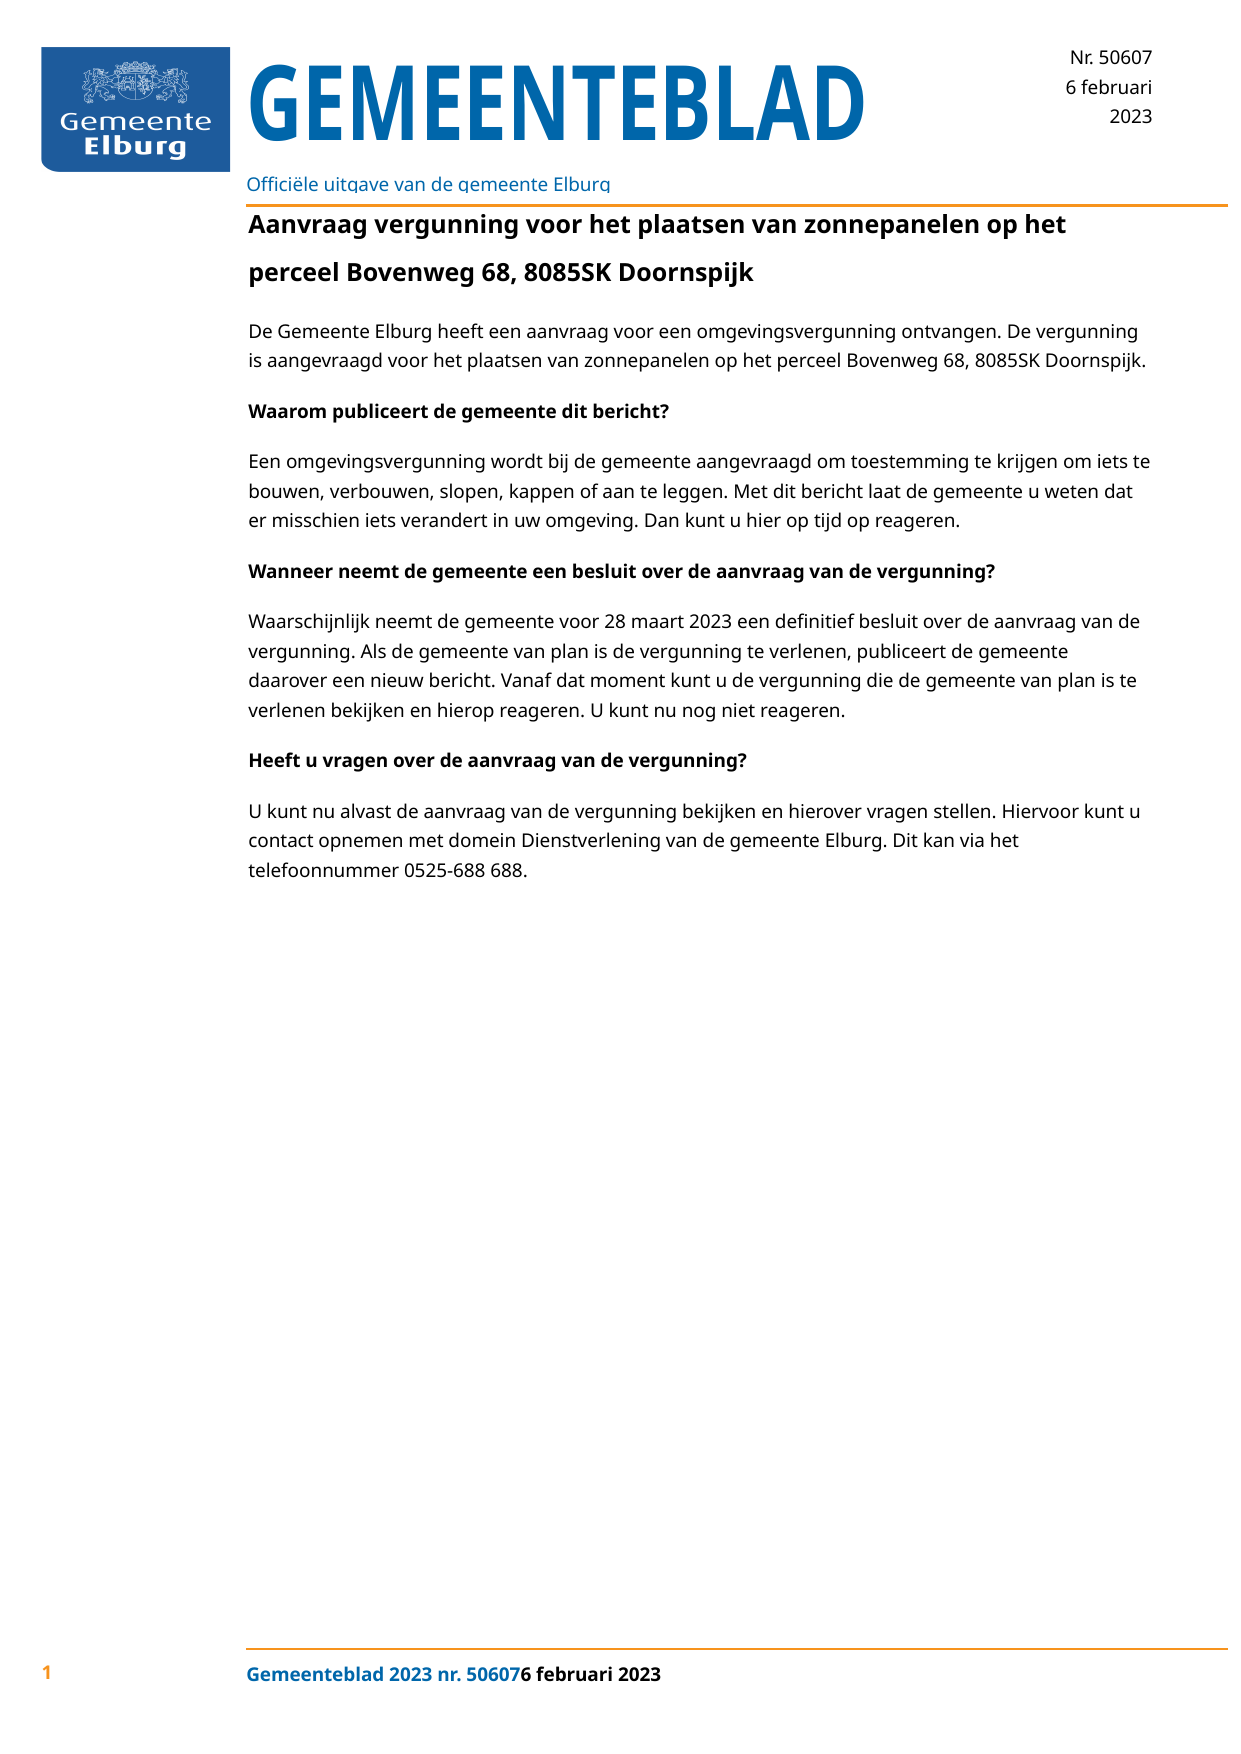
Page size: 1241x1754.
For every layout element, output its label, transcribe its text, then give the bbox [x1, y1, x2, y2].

text Waarschijnlijk neemt de gemeente voor 28 maart 2023 een definitief besluit over de aanvraag van de vergunning. Als de gemeente van plan is de vergunning te verlenen, publiceert de gemeente daarover een nieuw bericht. Vanaf dat moment kunt u de vergunning die de gemeente van plan is te verlenen bekijken en hierop reageren. U kunt nu nog niet reageren. [248, 608, 1152, 723]
text Aanvraag vergunning voor het plaatsen van zonnepanelen op het perceel Bovenweg 68, 8085SK Doornspijk [248, 207, 1152, 288]
text U kunt nu alvast de aanvraag van de vergunning bekijken en hierover vragen stellen. Hiervoor kunt u contact opnemen met domein Dienstverlening van de gemeente Elburg. Dit kan via het telefoonnummer 0525-688 688. [248, 798, 1152, 883]
picture [41, 47, 231, 172]
text De Gemeente Elburg heeft een aanvraag voor een omgevingsvergunning ontvangen. De vergunning is aangevraagd voor het plaatsen van zonnepanelen op het perceel Bovenweg 68, 8085SK Doornspijk. [248, 318, 1152, 373]
text Waarom publiceert de gemeente dit bericht? [248, 398, 1152, 424]
text Heeft u vragen over de aanvraag van de vergunning? [248, 747, 1152, 773]
text Wanneer neemt de gemeente een besluit over de aanvraag van de vergunning? [248, 558, 1152, 584]
text Een omgevingsvergunning wordt bij de gemeente aangevraagd om toestemming te krijgen om iets te bouwen, verbouwen, slopen, kappen of aan te leggen. Met dit bericht laat de gemeente u weten dat er misschien iets verandert in uw omgeving. Dan kunt u hier op tijd op reageren. [248, 448, 1152, 533]
